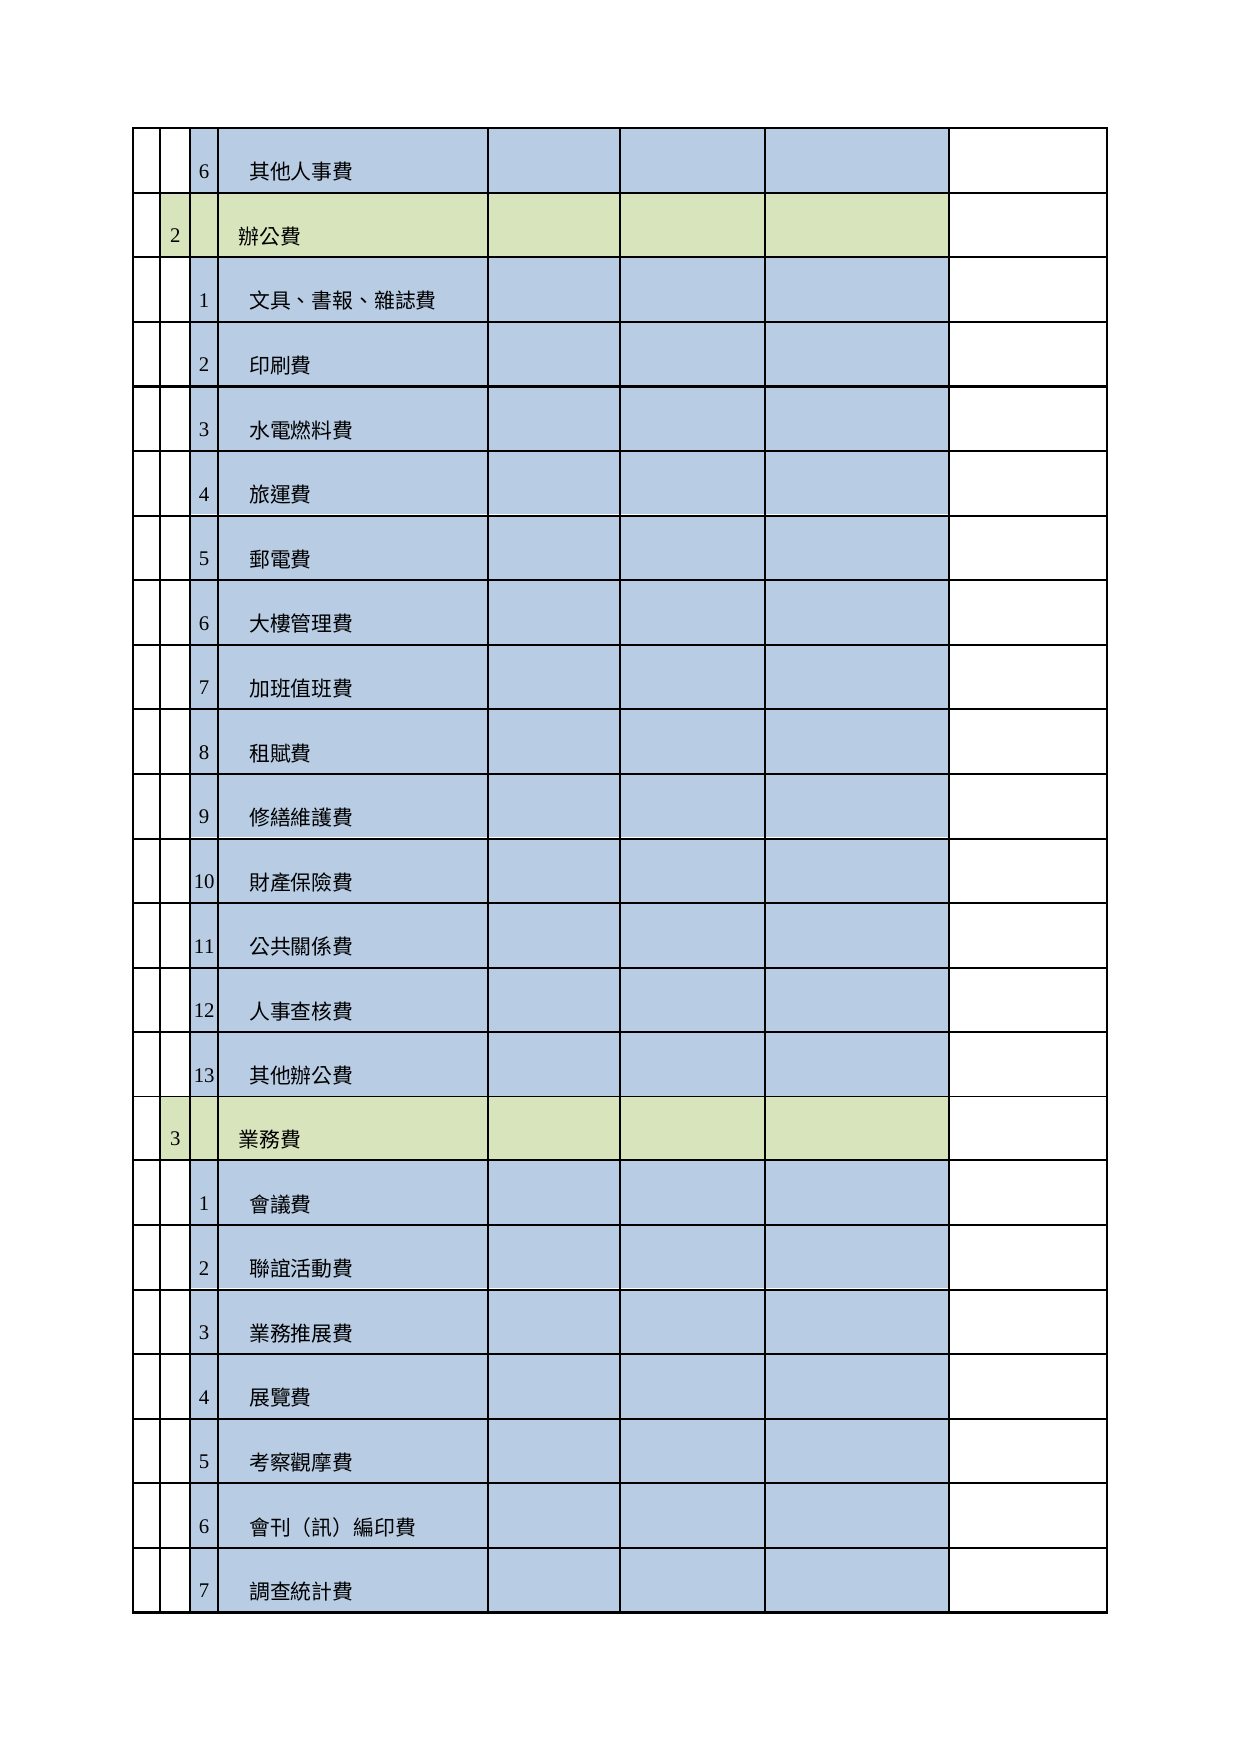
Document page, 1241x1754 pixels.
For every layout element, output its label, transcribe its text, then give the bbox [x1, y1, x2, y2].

table_cell [161, 904, 189, 967]
table_cell 印刷費 [219, 323, 487, 385]
table_cell [621, 840, 764, 902]
table_cell [489, 710, 619, 773]
table_cell [621, 581, 764, 644]
table_cell 公共關係費 [219, 904, 487, 967]
table_cell [161, 1484, 189, 1547]
table_cell [621, 1033, 764, 1096]
table_cell [489, 194, 619, 256]
table_cell [134, 1484, 159, 1547]
table_cell [191, 194, 217, 256]
table_cell 財產保險費 [219, 840, 487, 902]
table_cell [766, 452, 948, 514]
table_cell 3 [191, 1291, 217, 1353]
table_cell [161, 1355, 189, 1418]
table_cell [134, 452, 159, 514]
table_cell [621, 129, 764, 192]
table_cell [621, 904, 764, 967]
table_cell [950, 1097, 1106, 1159]
table_cell [134, 129, 159, 192]
table_cell 10 [191, 840, 217, 902]
table_cell 1 [191, 1161, 217, 1224]
table_cell [161, 1161, 189, 1224]
table_cell 6 [191, 129, 217, 192]
table_cell [489, 840, 619, 902]
table_cell [950, 646, 1106, 708]
table_cell 1 [191, 258, 217, 321]
table_cell [134, 1161, 159, 1224]
table_cell [766, 1033, 948, 1096]
table_cell [950, 1355, 1106, 1418]
table_cell [950, 904, 1106, 967]
table_cell [766, 1291, 948, 1353]
table_cell [621, 1484, 764, 1547]
table_cell [766, 969, 948, 1031]
table_cell 水電燃料費 [219, 388, 487, 450]
table_cell [161, 129, 189, 192]
table_cell [621, 1226, 764, 1288]
table_cell 3 [191, 388, 217, 450]
table_cell [766, 1097, 948, 1159]
table_cell [621, 775, 764, 837]
table_cell [766, 1549, 948, 1611]
table_cell 調查統計費 [219, 1549, 487, 1611]
table_cell 12 [191, 969, 217, 1031]
table_cell [489, 258, 619, 321]
table_cell 聯誼活動費 [219, 1226, 487, 1288]
table_cell 展覽費 [219, 1355, 487, 1418]
table_cell [134, 1291, 159, 1353]
table_cell 7 [191, 1549, 217, 1611]
table_cell [134, 840, 159, 902]
table_cell [621, 1097, 764, 1159]
table_cell [134, 969, 159, 1031]
table_cell [621, 388, 764, 450]
table_cell [489, 775, 619, 837]
table_cell [134, 904, 159, 967]
table_cell 業務推展費 [219, 1291, 487, 1353]
table_cell [766, 323, 948, 385]
table_cell [134, 1097, 159, 1159]
table_cell [489, 1355, 619, 1418]
table_cell [161, 775, 189, 837]
table_cell [950, 1291, 1106, 1353]
table_cell [134, 646, 159, 708]
table_cell 郵電費 [219, 517, 487, 579]
table_cell [161, 710, 189, 773]
table_cell [950, 323, 1106, 385]
table_cell [489, 1226, 619, 1288]
table_cell [621, 1355, 764, 1418]
table_cell [950, 710, 1106, 773]
table_cell [161, 969, 189, 1031]
table_cell 9 [191, 775, 217, 837]
table_cell [950, 581, 1106, 644]
table_cell [950, 258, 1106, 321]
table_cell 會刊（訊）編印費 [219, 1484, 487, 1547]
table_cell [489, 904, 619, 967]
table_cell [621, 1161, 764, 1224]
table_cell [161, 452, 189, 514]
table_cell [950, 1033, 1106, 1096]
table_cell 旅運費 [219, 452, 487, 514]
table_cell 文具、書報、雜誌費 [219, 258, 487, 321]
table_cell [950, 1484, 1106, 1547]
table_cell [134, 517, 159, 579]
table_cell [489, 129, 619, 192]
table_cell 租賦費 [219, 710, 487, 773]
table_cell 4 [191, 452, 217, 514]
table_cell [161, 646, 189, 708]
table_cell [489, 388, 619, 450]
table_cell [161, 1226, 189, 1288]
table_cell [489, 517, 619, 579]
table_cell [950, 452, 1106, 514]
table_cell [766, 581, 948, 644]
table_cell [766, 194, 948, 256]
table_cell [621, 323, 764, 385]
table_cell [134, 194, 159, 256]
table_cell [161, 517, 189, 579]
table_cell [489, 323, 619, 385]
table_cell 6 [191, 1484, 217, 1547]
table_cell [766, 710, 948, 773]
table_cell [766, 1420, 948, 1482]
table_cell 人事查核費 [219, 969, 487, 1031]
table_cell 5 [191, 517, 217, 579]
table_cell 2 [191, 323, 217, 385]
table_cell [766, 775, 948, 837]
table_cell 其他辦公費 [219, 1033, 487, 1096]
table_cell 2 [161, 194, 189, 256]
table_cell 6 [191, 581, 217, 644]
table_cell 加班值班費 [219, 646, 487, 708]
table_cell [134, 1420, 159, 1482]
table_cell [766, 517, 948, 579]
table_cell 業務費 [219, 1097, 487, 1159]
table_cell [950, 1226, 1106, 1288]
table_cell [134, 1549, 159, 1611]
table_cell [766, 1226, 948, 1288]
table_cell [621, 517, 764, 579]
table_cell [161, 1420, 189, 1482]
table_cell 會議費 [219, 1161, 487, 1224]
table_cell 4 [191, 1355, 217, 1418]
table_cell [489, 969, 619, 1031]
table_cell 11 [191, 904, 217, 967]
table_cell 13 [191, 1033, 217, 1096]
table_cell [134, 388, 159, 450]
table_cell [621, 194, 764, 256]
table_cell [489, 581, 619, 644]
table_cell 辦公費 [219, 194, 487, 256]
table_cell [950, 194, 1106, 256]
table_cell [766, 1484, 948, 1547]
table_cell [161, 1291, 189, 1353]
table_cell 其他人事費 [219, 129, 487, 192]
table_cell 3 [161, 1097, 189, 1159]
table_cell [621, 258, 764, 321]
table_cell [621, 1420, 764, 1482]
table_cell 2 [191, 1226, 217, 1288]
table_cell 修繕維護費 [219, 775, 487, 837]
table_cell [161, 1033, 189, 1096]
table_cell [161, 1549, 189, 1611]
table_cell [621, 452, 764, 514]
table_cell 7 [191, 646, 217, 708]
table_cell 大樓管理費 [219, 581, 487, 644]
table_cell [766, 1355, 948, 1418]
table_cell [766, 1161, 948, 1224]
table_cell 8 [191, 710, 217, 773]
table_cell [950, 969, 1106, 1031]
table_cell [621, 646, 764, 708]
table_cell 5 [191, 1420, 217, 1482]
table_cell [161, 323, 189, 385]
table_cell [161, 388, 189, 450]
table_cell [950, 517, 1106, 579]
table_cell [766, 646, 948, 708]
table_cell [766, 258, 948, 321]
table_cell [161, 840, 189, 902]
table_cell [134, 775, 159, 837]
table_cell [489, 452, 619, 514]
table_cell [766, 840, 948, 902]
table_cell [134, 1355, 159, 1418]
table_cell [950, 1549, 1106, 1611]
table_cell [489, 1161, 619, 1224]
table_cell [621, 1291, 764, 1353]
table_cell [621, 1549, 764, 1611]
table_cell [161, 258, 189, 321]
table_cell [621, 710, 764, 773]
table_cell [134, 323, 159, 385]
table_cell [489, 1549, 619, 1611]
table_cell [489, 646, 619, 708]
table_cell [489, 1097, 619, 1159]
table_cell [134, 1033, 159, 1096]
table_cell [489, 1291, 619, 1353]
table_cell [950, 388, 1106, 450]
table_cell [950, 775, 1106, 837]
table_cell [489, 1484, 619, 1547]
table_cell [191, 1097, 217, 1159]
table_cell [134, 258, 159, 321]
table_cell [950, 1161, 1106, 1224]
table_cell [621, 969, 764, 1031]
table_cell [766, 388, 948, 450]
table_cell [489, 1033, 619, 1096]
table_cell [766, 904, 948, 967]
table_cell 考察觀摩費 [219, 1420, 487, 1482]
table_cell [134, 581, 159, 644]
table_cell [489, 1420, 619, 1482]
table_cell [950, 1420, 1106, 1482]
table_cell [950, 840, 1106, 902]
table_cell [161, 581, 189, 644]
table_cell [134, 710, 159, 773]
table_cell [950, 129, 1106, 192]
table_cell [766, 129, 948, 192]
table_cell [134, 1226, 159, 1288]
